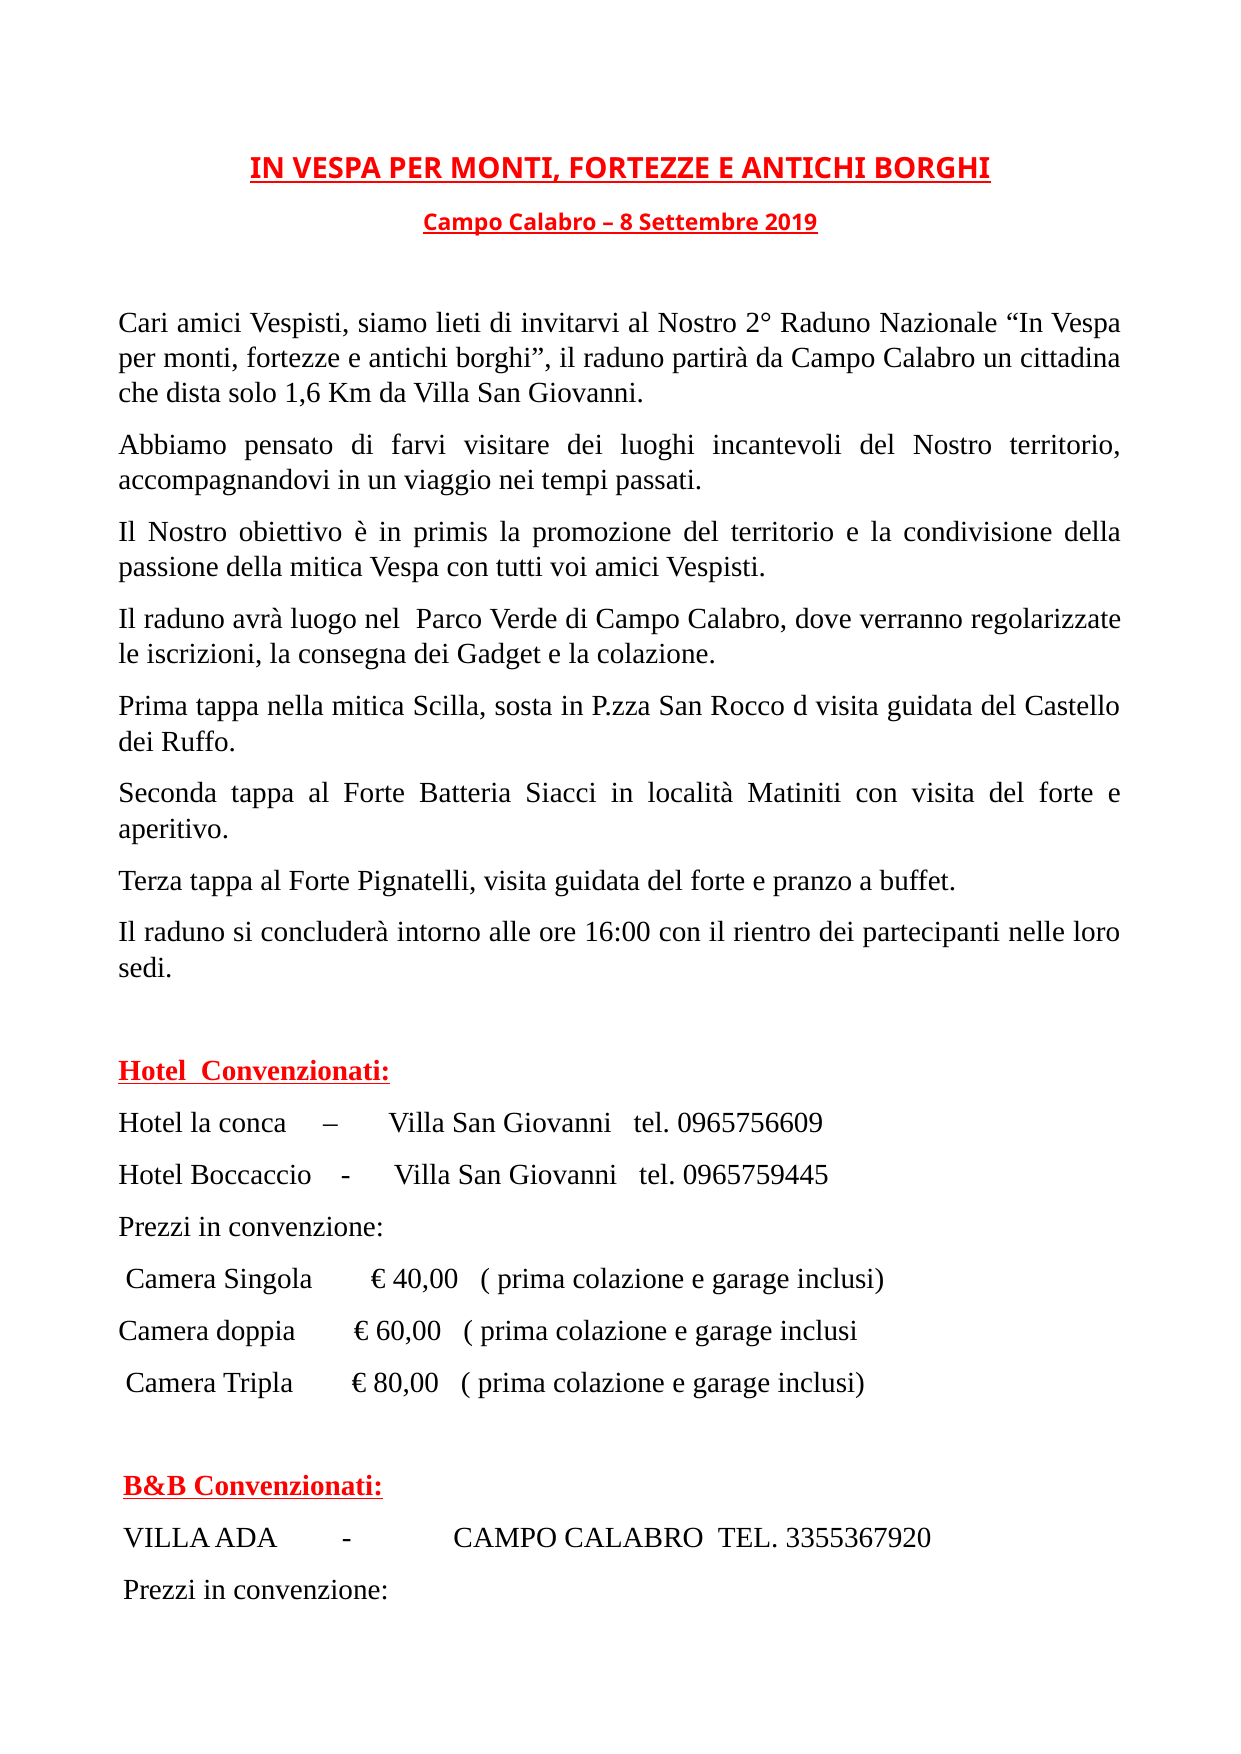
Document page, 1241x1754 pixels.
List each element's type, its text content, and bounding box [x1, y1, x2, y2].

text Il Nostro obiettivo è in primis la promozione del territorio e la condivisione della passione della mitica Vespa con tutti voi amici Vespisti. [118, 514, 1122, 583]
text Seconda tappa al Forte Batteria Siacci in località Matiniti con visita del forte e aperitivo. [118, 776, 1122, 844]
text Hotel Convenzionati: [118, 1053, 1122, 1087]
text Camera doppia € 60,00 ( prima colazione e garage inclusi [118, 1313, 1122, 1346]
text B&B Convenzionati: [123, 1468, 1122, 1502]
text Camera Tripla € 80,00 ( prima colazione e garage inclusi) [118, 1365, 1122, 1398]
text Hotel Boccaccio - Villa San Giovanni tel. 0965759445 [118, 1157, 1122, 1191]
text Il raduno si concluderà intorno alle ore 16:00 con il rientro dei partecipanti nelle loro sedi. [118, 914, 1122, 983]
text VILLA ADA - CAMPO CALABRO TEL. 3355367920 [123, 1520, 1122, 1554]
text Prima tappa nella mitica Scilla, sosta in P.zza San Rocco d visita guidata del Castello dei Ruffo. [118, 688, 1122, 757]
text IN VESPA PER MONTI, FORTEZZE E ANTICHI BORGHI [118, 148, 1122, 187]
text Campo Calabro – 8 Settembre 2019 [118, 206, 1122, 237]
text Hotel la conca – Villa San Giovanni tel. 0965756609 [118, 1105, 1122, 1139]
text Il raduno avrà luogo nel Parco Verde di Campo Calabro, dove verranno regolarizzate le iscrizioni, la consegna dei Gadget e la colazione. [118, 601, 1122, 670]
text Abbiamo pensato di farvi visitare dei luoghi incantevoli del Nostro territorio, accompagnandovi in un viaggio nei tempi passati. [118, 427, 1122, 496]
text Camera Singola € 40,00 ( prima colazione e garage inclusi) [118, 1261, 1122, 1294]
text Prezzi in convenzione: [123, 1572, 1122, 1606]
text Terza tappa al Forte Pignatelli, visita guidata del forte e pranzo a buffet. [118, 863, 1122, 896]
text Cari amici Vespisti, siamo lieti di invitarvi al Nostro 2° Raduno Nazionale “In Vespa per monti, fortezze e antichi borghi”, il raduno partirà da Campo Calabro un cittadina che dista solo 1,6 Km da Villa San Giovanni. [118, 305, 1122, 409]
text Prezzi in convenzione: [118, 1209, 1122, 1243]
